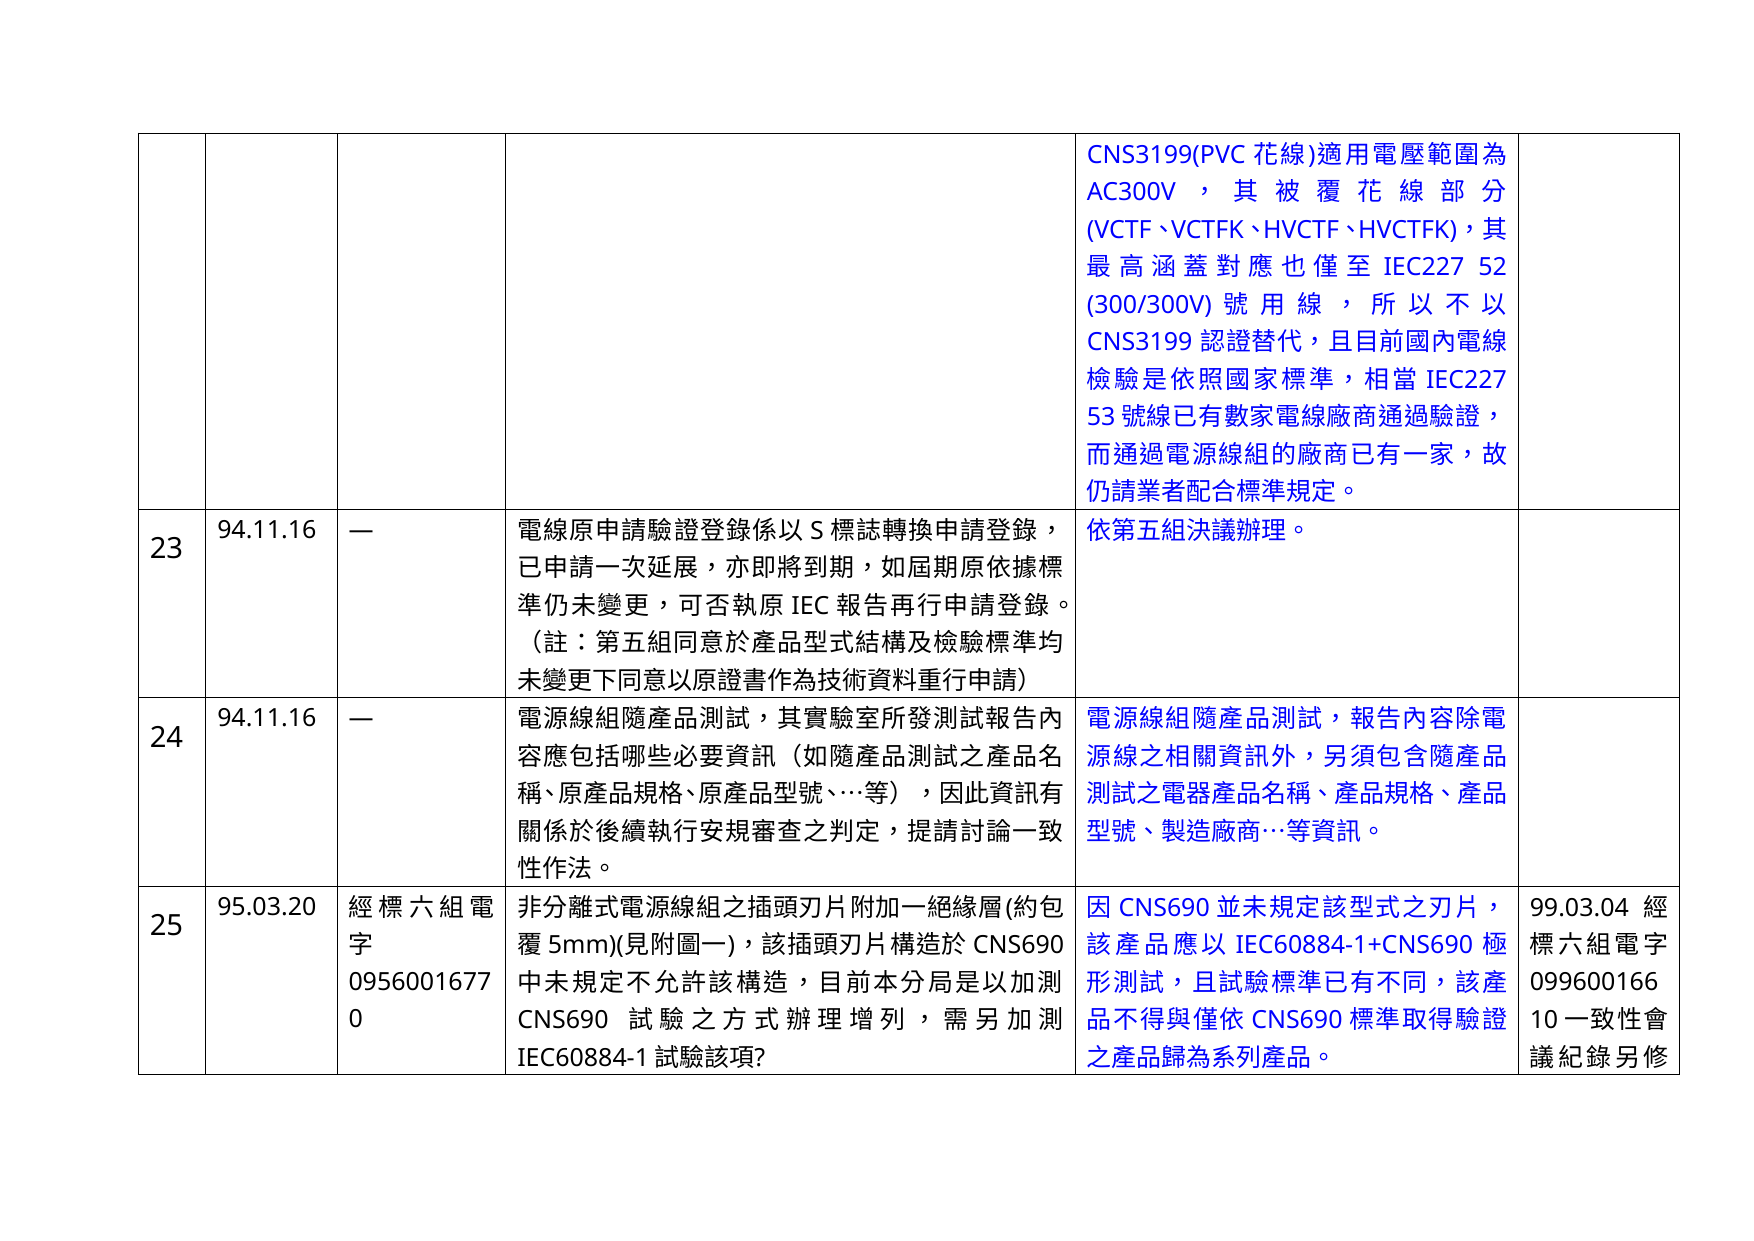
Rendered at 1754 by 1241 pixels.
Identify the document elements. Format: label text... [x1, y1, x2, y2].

table_cell [338, 134, 505, 509]
table_cell 電源線組隨產品測試，其實驗室所發測試報告內容應包括哪些必要資訊（如隨產品測試之產品名稱、原產品規格、原產品型號、…等），因此資訊有關係於後續執行安規審查之判定，提請討論一致性作法。 [506, 698, 1075, 886]
table_cell 電線原申請驗證登錄係以S標誌轉換申請登錄，已申請一次延展，亦即將到期，如屆期原依據標準仍未變更，可否執原IEC報告再行申請登錄。（註：第五組同意於產品型式結構及檢驗標準均未變更下同意以原證書作為技術資料重行申請） [506, 510, 1075, 697]
table_cell 因CNS690並未規定該型式之刃片，該產品應以IEC60884-1+CNS690極形測試，且試驗標準已有不同，該產品不得與僅依CNS690標準取得驗證之產品歸為系列產品。 [1076, 887, 1518, 1074]
table_cell [1519, 134, 1679, 509]
table_cell 95.03.20 [206, 887, 337, 1074]
table_cell 非分離式電源線組之插頭刃片附加一絕緣層(約包覆5mm)(見附圖一)，該插頭刃片構造於CNS690中未規定不允許該構造，目前本分局是以加測 CNS690 試驗之方式辦理增列，需另加測 IEC60884-1試驗該項? [506, 887, 1075, 1074]
table_cell [506, 134, 1075, 509]
table_cell 25 [139, 887, 205, 1074]
table_cell 94.11.16 [206, 698, 337, 886]
table_cell 99.03.04經標六組電字09960016610一致性會議紀錄另修 [1519, 887, 1679, 1074]
table_cell 依第五組決議辦理。 [1076, 510, 1518, 697]
table_cell 經標六組電字09560016770 [338, 887, 505, 1074]
table_cell 94.11.16 [206, 510, 337, 697]
table_cell [1519, 698, 1679, 886]
table_cell CNS3199(PVC花線)適用電壓範圍為AC300V，其被覆花線部分(VCTF、VCTFK、HVCTF、HVCTFK)，其最高涵蓋對應也僅至IEC227 52 (300/300V)號用線，所以不以 CNS3199 認證替代，且目前國內電線檢驗是依照國家標準，相當IEC227 53號線已有數家電線廠商通過驗證，而通過電源線組的廠商已有一家，故仍請業者配合標準規定。 [1076, 134, 1518, 509]
table_cell [139, 134, 205, 509]
table_cell 電源線組隨產品測試，報告內容除電源線之相關資訊外，另須包含隨產品測試之電器產品名稱、產品規格、產品型號、製造廠商…等資訊。 [1076, 698, 1518, 886]
table_cell — [338, 510, 505, 697]
table_cell [1519, 510, 1679, 697]
table_cell 23 [139, 510, 205, 697]
table_cell — [338, 698, 505, 886]
table_cell 24 [139, 698, 205, 886]
table_cell [206, 134, 337, 509]
